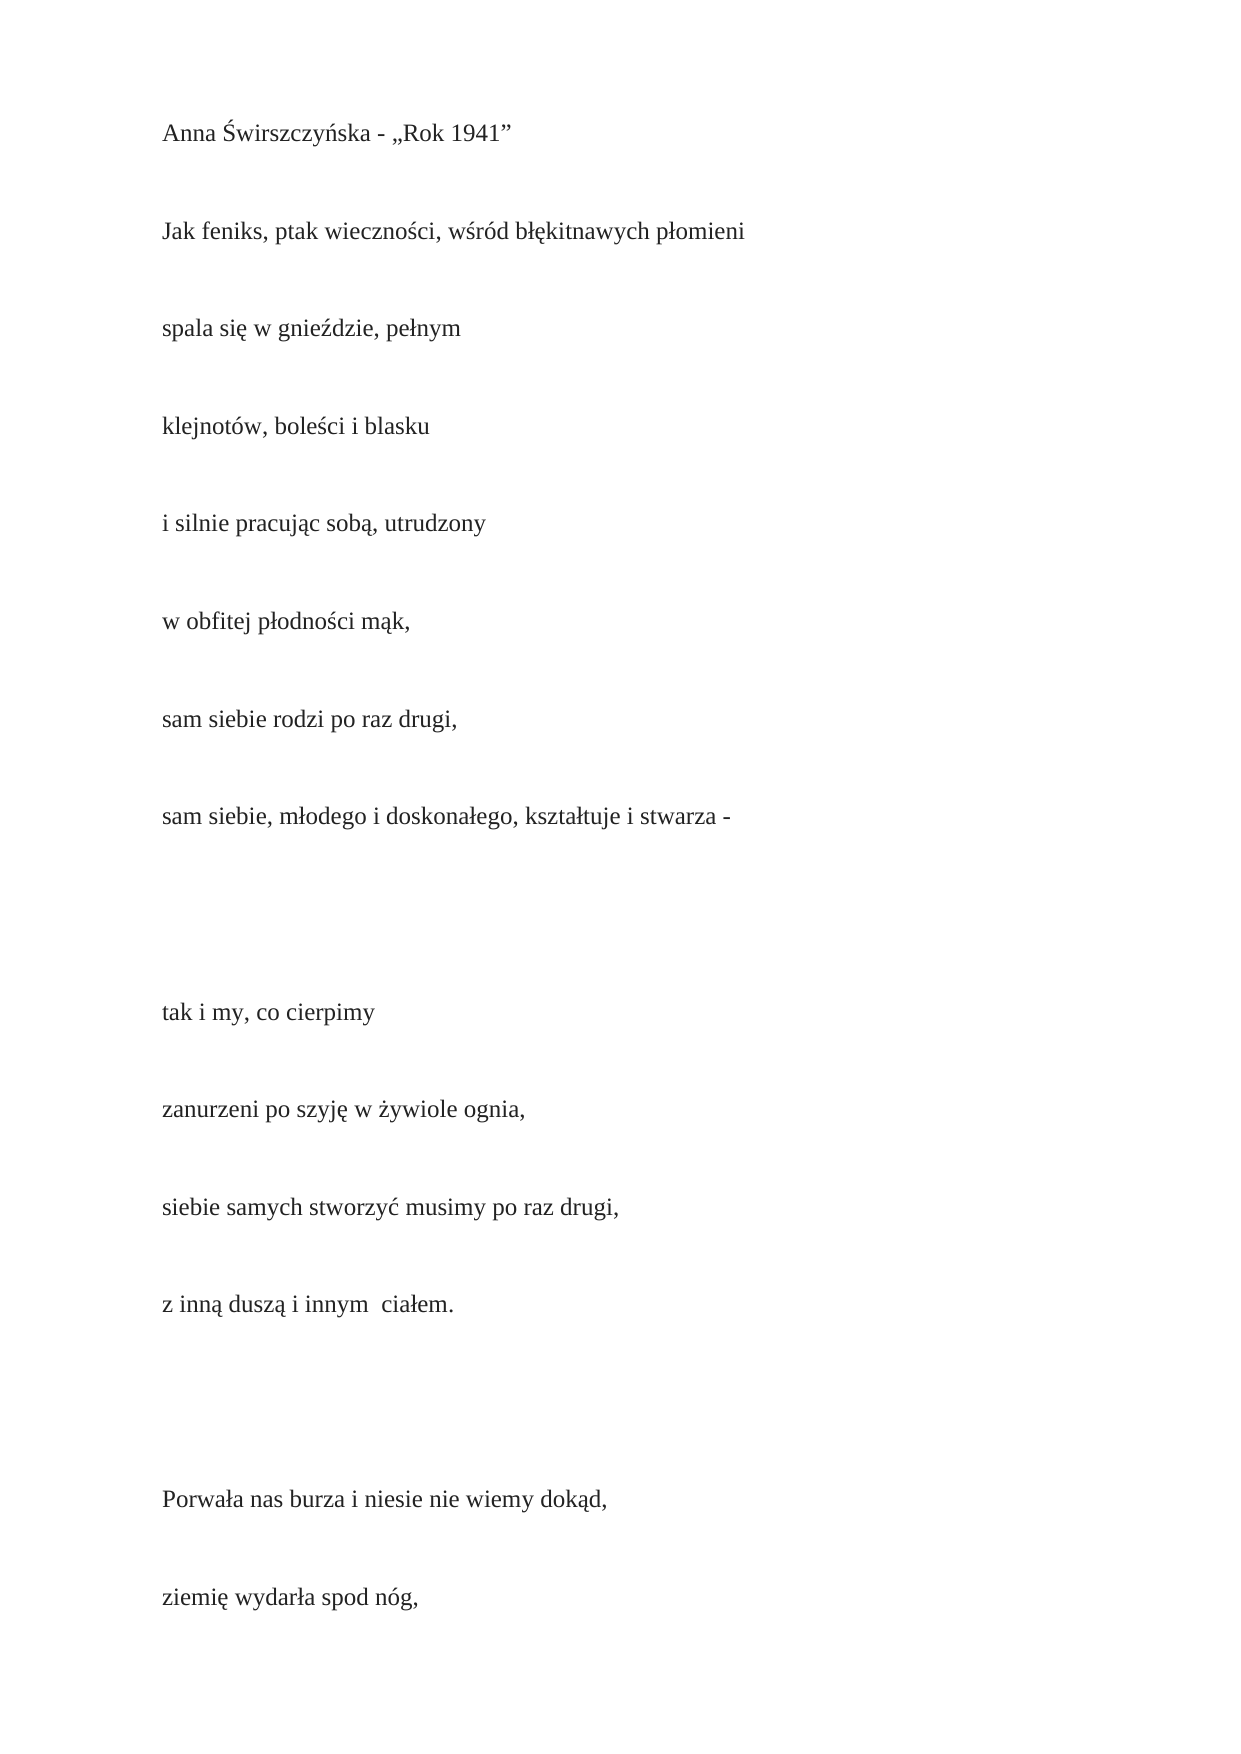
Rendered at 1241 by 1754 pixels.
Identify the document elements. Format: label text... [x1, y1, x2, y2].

text ziemię wydarła spod nóg, [162, 1582, 1073, 1611]
text Jak feniks, ptak wieczności, wśród błękitnawych płomieni [162, 216, 1073, 244]
text Porwała nas burza i niesie nie wiemy dokąd, [162, 1484, 1073, 1513]
text zanurzeni po szyję w żywiole ognia, [162, 1094, 1073, 1123]
text tak i my, co cierpimy [162, 997, 1073, 1025]
text siebie samych stworzyć musimy po raz drugi, [162, 1192, 1073, 1221]
text sam siebie rodzi po raz drugi, [162, 704, 1073, 732]
text spala się w gnieździe, pełnym [162, 313, 1073, 342]
text Anna Świrszczyńska - „Rok 1941” [118, 118, 1073, 147]
text klejnotów, boleści i blasku [162, 411, 1073, 440]
text i silnie pracując sobą, utrudzony [162, 508, 1073, 537]
text z inną duszą i innym ciałem. [162, 1289, 1073, 1318]
text sam siebie, młodego i doskonałego, kształtuje i stwarza - [162, 801, 1073, 830]
text w obfitej płodności mąk, [162, 606, 1073, 635]
